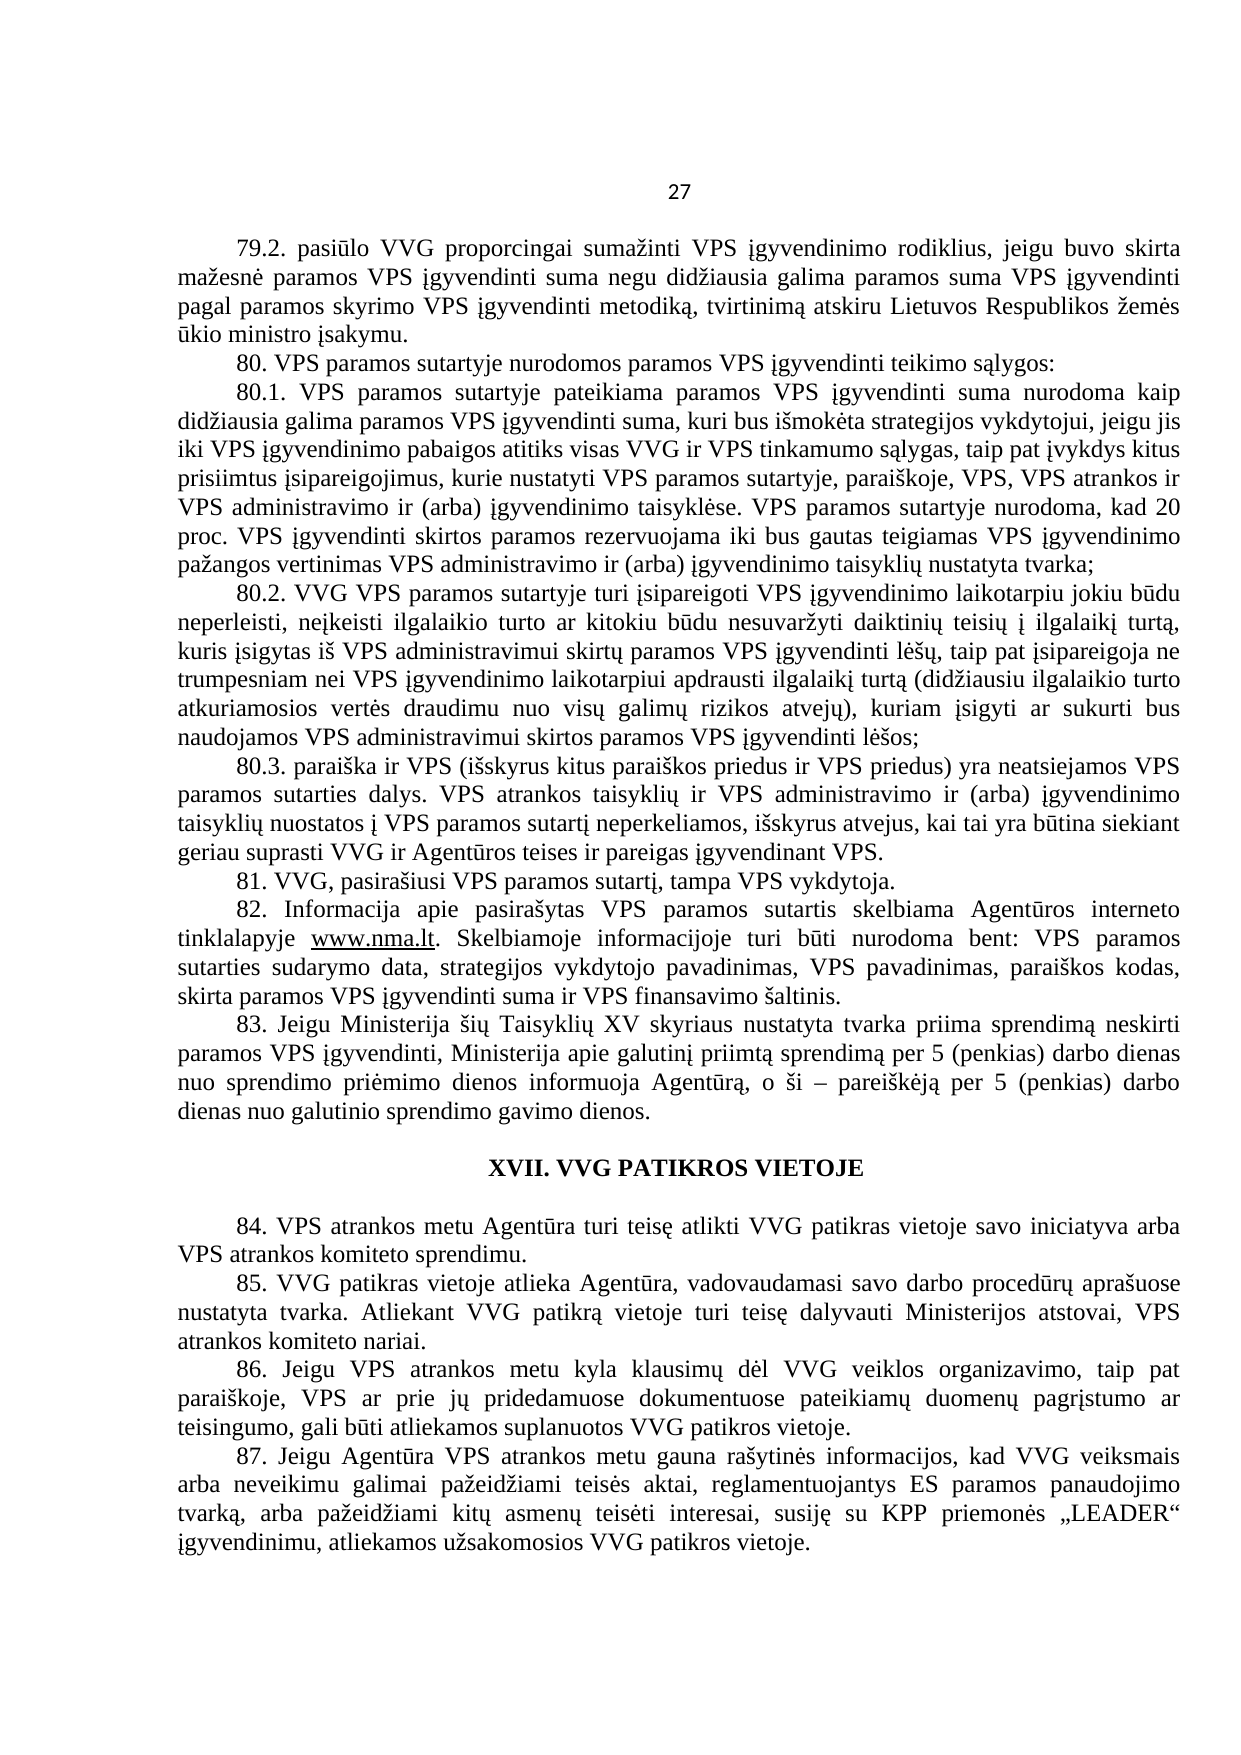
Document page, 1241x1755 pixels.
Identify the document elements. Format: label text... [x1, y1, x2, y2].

text 85. VVG patikras vietoje atlieka Agentūra, vadovaudamasi savo darbo procedūrų aprašuose nustatyta tvarka. Atliekant VVG patikrą vietoje turi teisę dalyvauti Ministerijos atstovai, VPS atrankos komiteto nariai. [177, 1268, 1181, 1354]
text 81. VVG, pasirašiusi VPS paramos sutartį, tampa VPS vykdytoja. [177, 866, 1181, 894]
text 82. Informacija apie pasirašytas VPS paramos sutartis skelbiama Agentūros interneto tinklalapyje www.nma.lt. Skelbiamoje informacijoje turi būti nurodoma bent: VPS paramos sutarties sudarymo data, strategijos vykdytojo pavadinimas, VPS pavadinimas, paraiškos kodas, skirta paramos VPS įgyvendinti suma ir VPS finansavimo šaltinis. [177, 894, 1181, 1009]
text 87. Jeigu Agentūra VPS atrankos metu gauna rašytinės informacijos, kad VVG veiksmais arba neveikimu galimai pažeidžiami teisės aktai, reglamentuojantys ES paramos panaudojimo tvarką, arba pažeidžiami kitų asmenų teisėti interesai, susiję su KPP priemonės „LEADER“ įgyvendinimu, atliekamos užsakomosios VVG patikros vietoje. [177, 1441, 1181, 1556]
text 80. VPS paramos sutartyje nurodomos paramos VPS įgyvendinti teikimo sąlygos: [177, 348, 1181, 377]
text 80.1. VPS paramos sutartyje pateikiama paramos VPS įgyvendinti suma nurodoma kaip didžiausia galima paramos VPS įgyvendinti suma, kuri bus išmokėta strategijos vykdytojui, jeigu jis iki VPS įgyvendinimo pabaigos atitiks visas VVG ir VPS tinkamumo sąlygas, taip pat įvykdys kitus prisiimtus įsipareigojimus, kurie nustatyti VPS paramos sutartyje, paraiškoje, VPS, VPS atrankos ir VPS administravimo ir (arba) įgyvendinimo taisyklėse. VPS paramos sutartyje nurodoma, kad 20 proc. VPS įgyvendinti skirtos paramos rezervuojama iki bus gautas teigiamas VPS įgyvendinimo pažangos vertinimas VPS administravimo ir (arba) įgyvendinimo taisyklių nustatyta tvarka; [177, 377, 1181, 578]
text 80.2. VVG VPS paramos sutartyje turi įsipareigoti VPS įgyvendinimo laikotarpiu jokiu būdu neperleisti, neįkeisti ilgalaikio turto ar kitokiu būdu nesuvaržyti daiktinių teisių į ilgalaikį turtą, kuris įsigytas iš VPS administravimui skirtų paramos VPS įgyvendinti lėšų, taip pat įsipareigoja ne trumpesniam nei VPS įgyvendinimo laikotarpiui apdrausti ilgalaikį turtą (didžiausiu ilgalaikio turto atkuriamosios vertės draudimu nuo visų galimų rizikos atvejų), kuriam įsigyti ar sukurti bus naudojamos VPS administravimui skirtos paramos VPS įgyvendinti lėšos; [177, 578, 1181, 751]
text 84. VPS atrankos metu Agentūra turi teisę atlikti VVG patikras vietoje savo iniciatyva arba VPS atrankos komiteto sprendimu. [177, 1211, 1181, 1268]
text 79.2. pasiūlo VVG proporcingai sumažinti VPS įgyvendinimo rodiklius, jeigu buvo skirta mažesnė paramos VPS įgyvendinti suma negu didžiausia galima paramos suma VPS įgyvendinti pagal paramos skyrimo VPS įgyvendinti metodiką, tvirtinimą atskiru Lietuvos Respublikos žemės ūkio ministro įsakymu. [177, 233, 1181, 348]
text 83. Jeigu Ministerija šių Taisyklių XV skyriaus nustatyta tvarka priima sprendimą neskirti paramos VPS įgyvendinti, Ministerija apie galutinį priimtą sprendimą per 5 (penkias) darbo dienas nuo sprendimo priėmimo dienos informuoja Agentūrą, o ši – pareiškėją per 5 (penkias) darbo dienas nuo galutinio sprendimo gavimo dienos. [177, 1009, 1181, 1124]
text 80.3. paraiška ir VPS (išskyrus kitus paraiškos priedus ir VPS priedus) yra neatsiejamos VPS paramos sutarties dalys. VPS atrankos taisyklių ir VPS administravimo ir (arba) įgyvendinimo taisyklių nuostatos į VPS paramos sutartį neperkeliamos, išskyrus atvejus, kai tai yra būtina siekiant geriau suprasti VVG ir Agentūros teises ir pareigas įgyvendinant VPS. [177, 751, 1181, 866]
text 86. Jeigu VPS atrankos metu kyla klausimų dėl VVG veiklos organizavimo, taip pat paraiškoje, VPS ar prie jų pridedamuose dokumentuose pateikiamų duomenų pagrįstumo ar teisingumo, gali būti atliekamos suplanuotos VVG patikros vietoje. [177, 1354, 1181, 1441]
text XVII. VVG PATIKROS VIETOJE [177, 1153, 1181, 1182]
